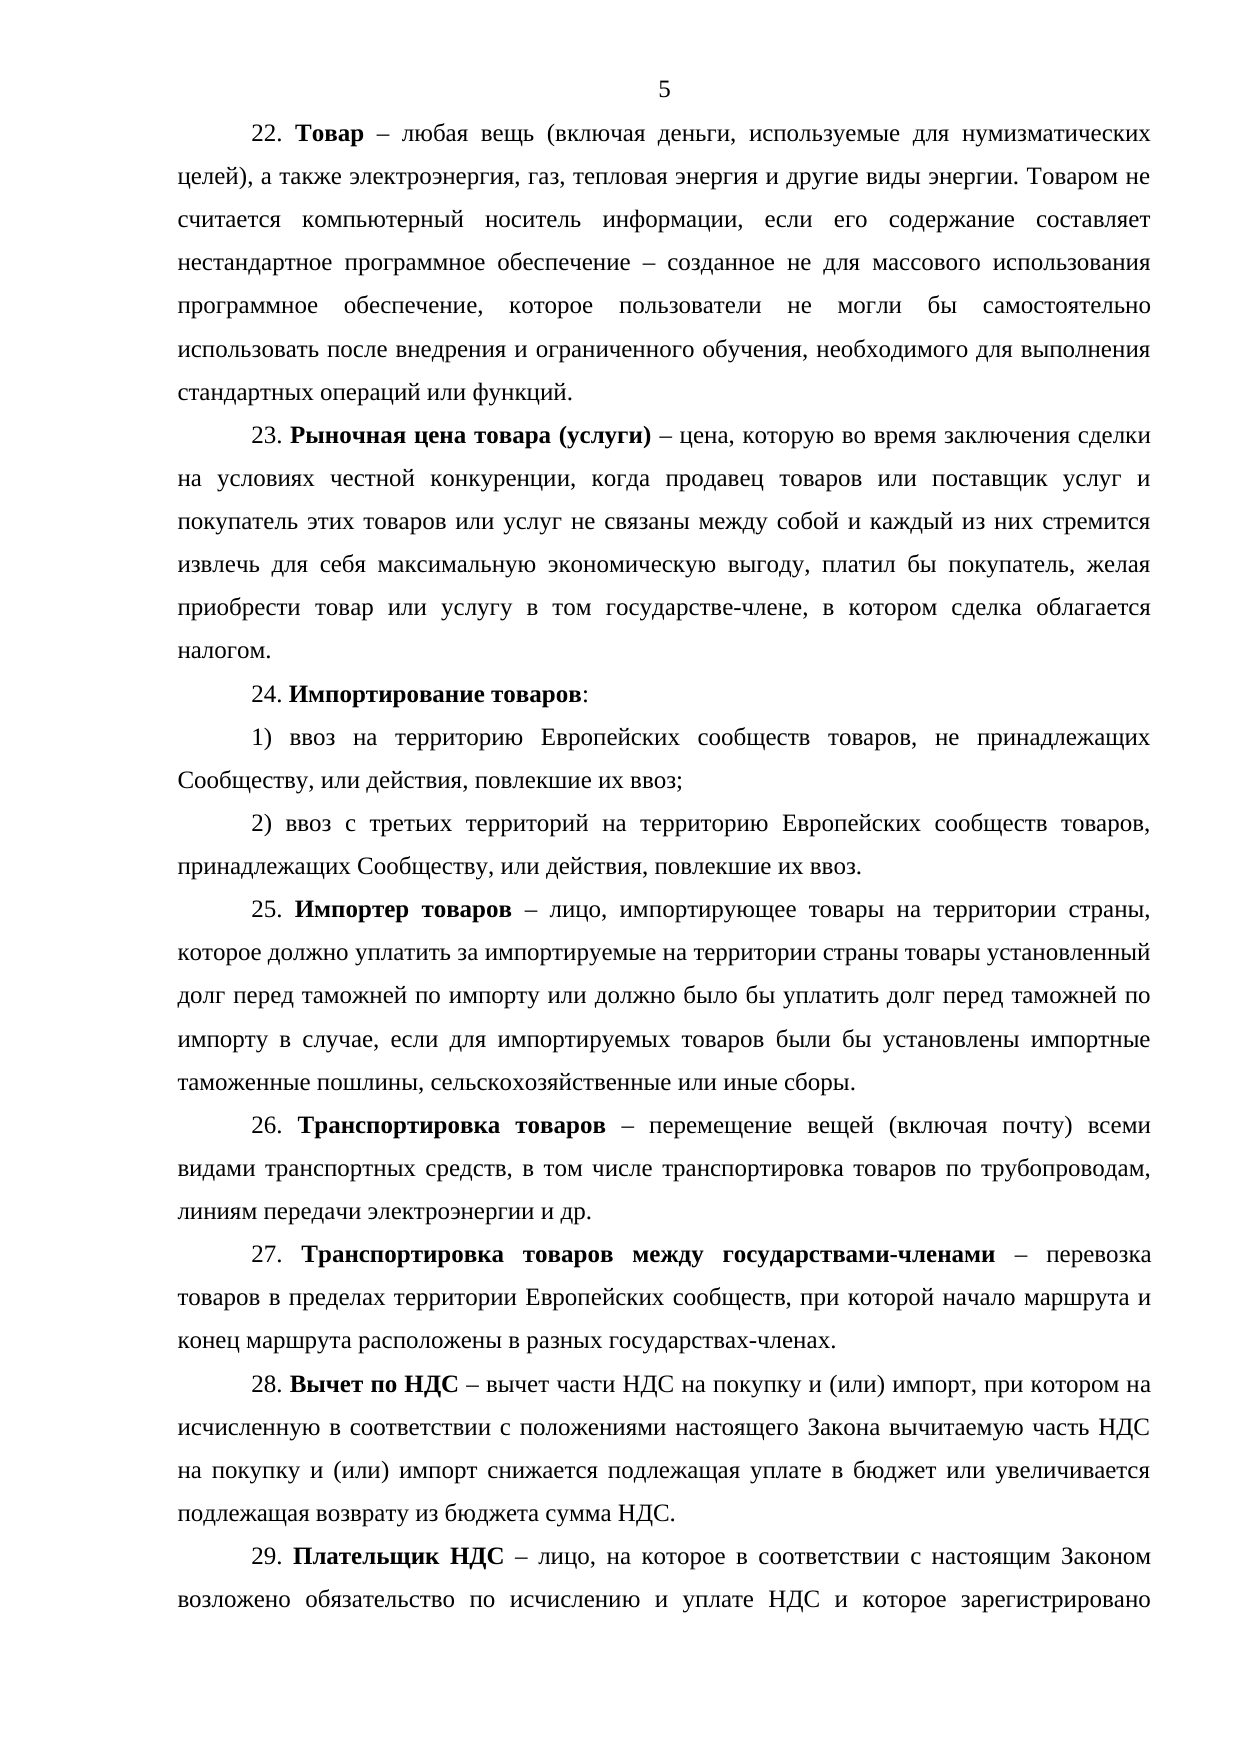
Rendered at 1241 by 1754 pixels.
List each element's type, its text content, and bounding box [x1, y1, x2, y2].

text 22. Товар – любая вещь (включая деньги, используемые для нумизматических целей), а также электроэнергия, газ, тепловая энергия и другие виды энергии. Товаром не считается компьютерный носитель информации, если его содержание составляет нестандартное программное обеспечение – созданное не для массового использования программное обеспечение, которое пользователи не могли бы самостоятельно использовать после внедрения и ограниченного обучения, необходимого для выполнения стандартных операций или функций. [177, 118, 1152, 406]
text 23. Рыночная цена товара (услуги) – цена, которую во время заключения сделки на условиях честной конкуренции, когда продавец товаров или поставщик услуг и покупатель этих товаров или услуг не связаны между собой и каждый из них стремится извлечь для себя максимальную экономическую выгоду, платил бы покупатель, желая приобрести товар или услугу в том государстве-члене, в котором сделка облагается налогом. [177, 420, 1152, 664]
text 26. Транспортировка товаров – перемещение вещей (включая почту) всеми видами транспортных средств, в том числе транспортировка товаров по трубопроводам, линиям передачи электроэнергии и др. [177, 1110, 1152, 1225]
text 29. Плательщик НДС – лицо, на которое в соответствии с настоящим Законом возложено обязательство по исчислению и уплате НДС и которое зарегистрировано [177, 1541, 1152, 1613]
text 2) ввоз с третьих территорий на территорию Европейских сообществ товаров, принадлежащих Сообществу, или действия, повлекшие их ввоз. [177, 808, 1152, 880]
text 24. Импортирование товаров: [177, 679, 1152, 707]
text 28. Вычет по НДС – вычет части НДС на покупку и (или) импорт, при котором на исчисленную в соответствии с положениями настоящего Закона вычитаемую часть НДС на покупку и (или) импорт снижается подлежащая уплате в бюджет или увеличивается подлежащая возврату из бюджета сумма НДС. [177, 1369, 1152, 1527]
text 1) ввоз на территорию Европейских сообществ товаров, не принадлежащих Сообществу, или действия, повлекшие их ввоз; [177, 722, 1152, 794]
text 25. Импортер товаров – лицо, импортирующее товары на территории страны, которое должно уплатить за импортируемые на территории страны товары установленный долг перед таможней по импорту или должно было бы уплатить долг перед таможней по импорту в случае, если для импортируемых товаров были бы установлены импортные таможенные пошлины, сельскохозяйственные или иные сборы. [177, 894, 1152, 1096]
text 27. Транспортировка товаров между государствами-членами – перевозка товаров в пределах территории Европейских сообществ, при которой начало маршрута и конец маршрута расположены в разных государствах-членах. [177, 1239, 1152, 1354]
